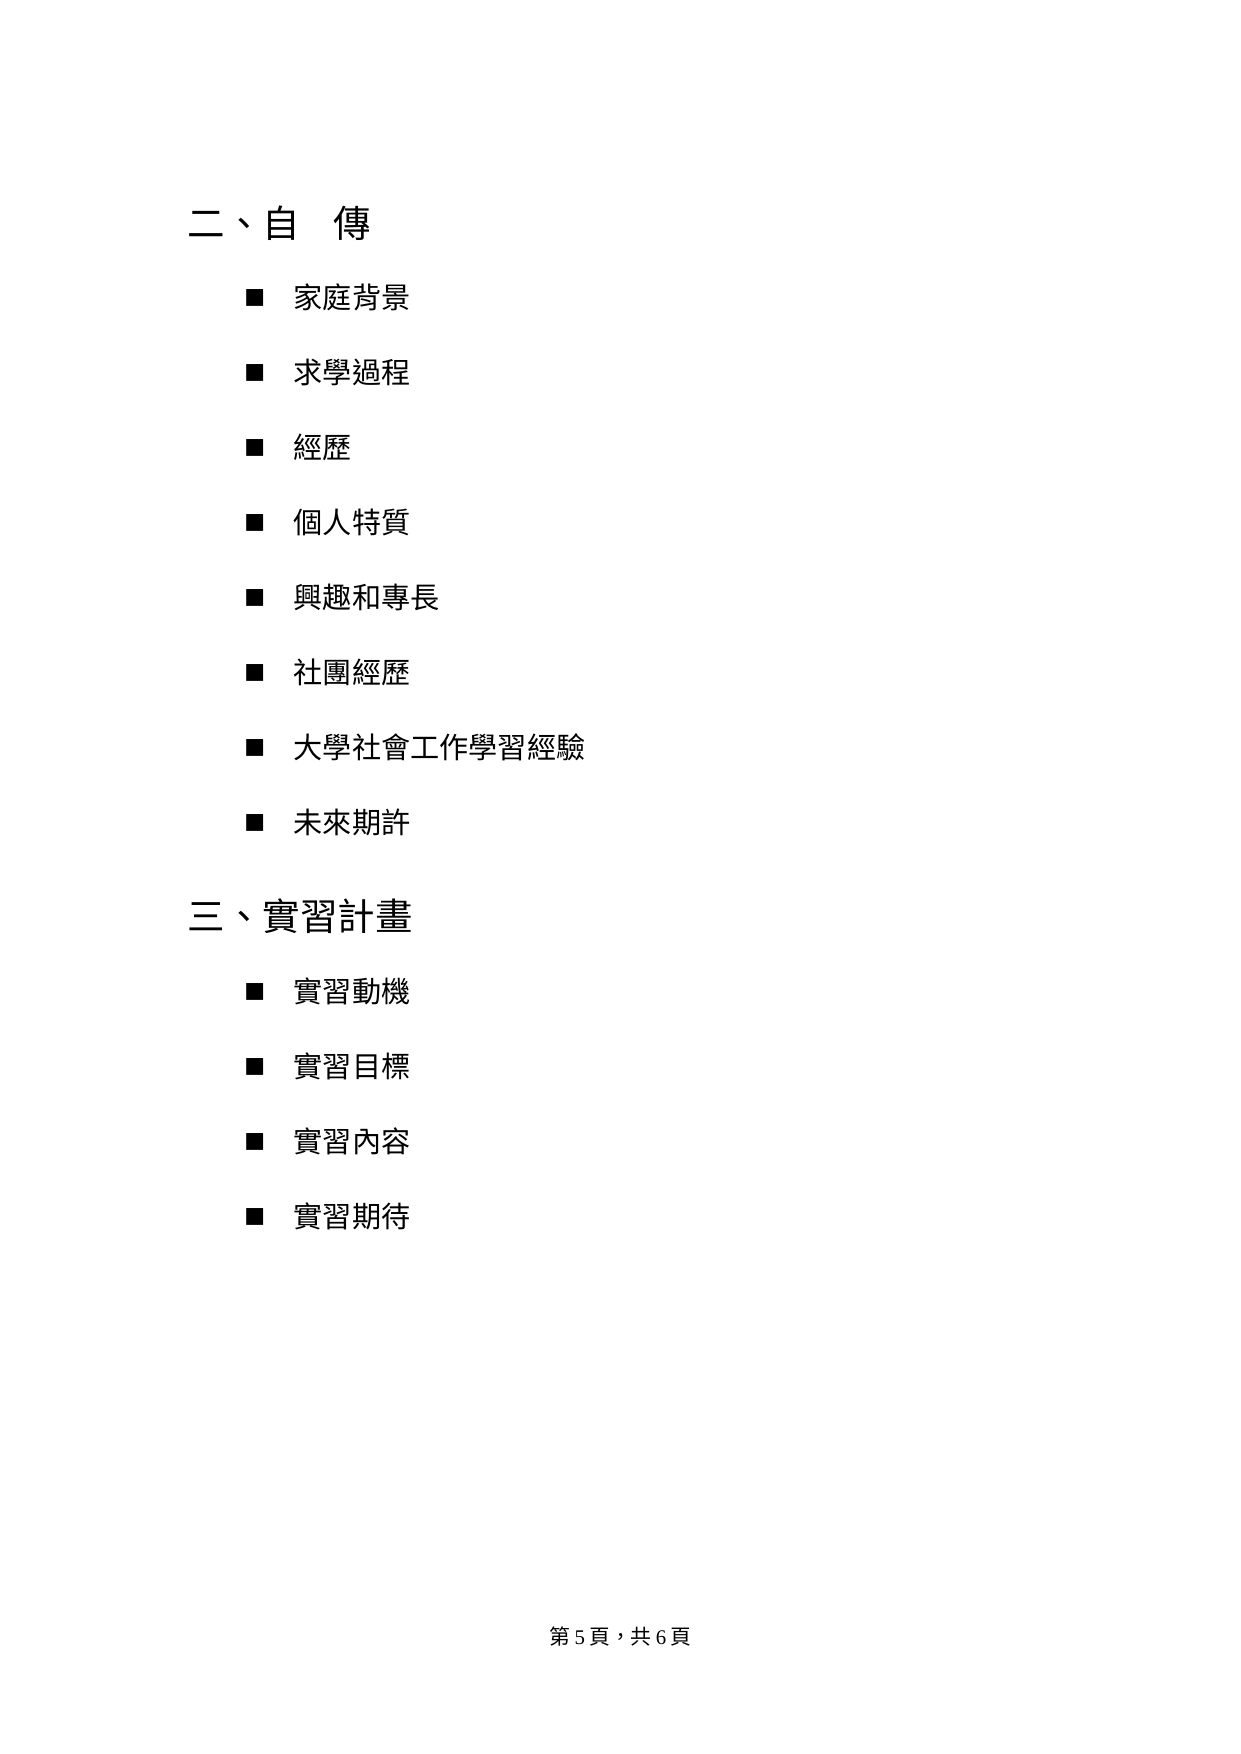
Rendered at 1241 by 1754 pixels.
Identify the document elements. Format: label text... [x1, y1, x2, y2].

list 大學社會工作學習經驗 [243, 708, 1053, 783]
list 實習動機 [243, 952, 1053, 1027]
list 求學過程 [243, 333, 1053, 408]
text 二、自 傳 [187, 183, 1053, 258]
list 未來期許 [243, 783, 1053, 858]
list 興趣和專長 [243, 558, 1053, 633]
list 社團經歷 [243, 633, 1053, 708]
text 三、實習計畫 [187, 877, 1053, 952]
list 經歷 [243, 408, 1053, 483]
list 實習期待 [243, 1177, 1053, 1252]
list 實習內容 [243, 1102, 1053, 1177]
list 個人特質 [243, 483, 1053, 558]
list 家庭背景 [243, 258, 1053, 333]
list 實習目標 [243, 1027, 1053, 1102]
